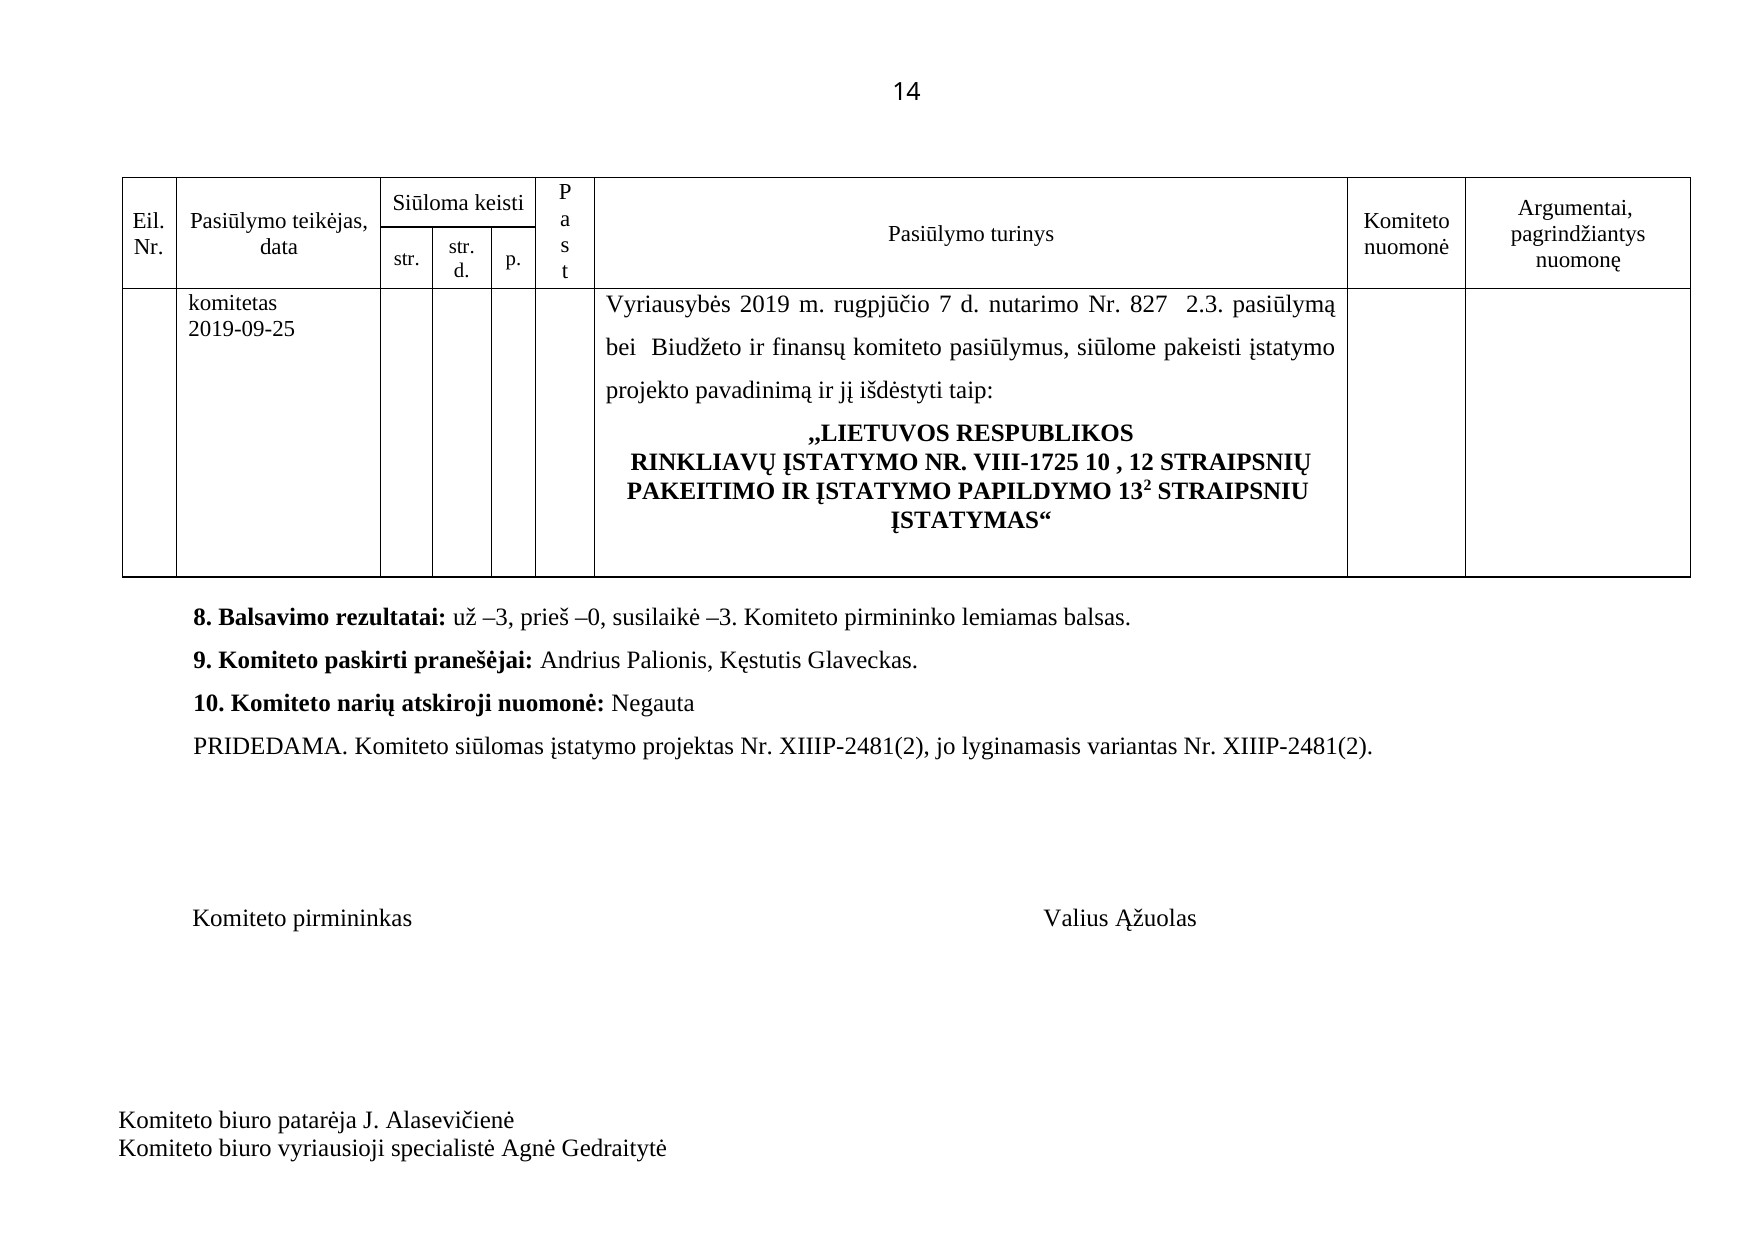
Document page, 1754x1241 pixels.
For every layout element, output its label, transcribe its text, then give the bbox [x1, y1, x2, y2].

table_cell komitetas 2019-09-25 [177, 289, 380, 576]
table_cell [433, 289, 491, 576]
table_cell [536, 289, 594, 576]
text Komiteto biuro patarėja J. Alasevičienė [118, 1105, 1695, 1133]
text Komiteto biuro vyriausioji specialistė Agnė Gedraitytė [118, 1133, 1695, 1162]
table_header Argumentai, pagrindžiantys nuomonę [1466, 178, 1690, 288]
table_header Eil. Nr. [123, 178, 176, 288]
table_cell [1466, 289, 1690, 576]
text PRIDEDAMA. Komiteto siūlomas įstatymo projektas Nr. XIIIP-2481(2), jo lyginamasis variantas Nr. XIIIP-2481(2). [118, 731, 1695, 760]
text 10. Komiteto narių atskiroji nuomonė: Negauta [118, 688, 1695, 717]
table_cell [123, 289, 176, 576]
table_header Pasiūlymo turinys [595, 178, 1347, 288]
table_cell [381, 289, 432, 576]
table_header Siūloma keisti [381, 178, 535, 226]
table_cell str. [381, 228, 432, 288]
table_cell str. d. [433, 228, 491, 288]
table_header Pastabos [536, 178, 594, 288]
table_header Komiteto nuomonė [1348, 178, 1465, 288]
table_cell p. [492, 228, 535, 288]
table_cell Vyriausybės 2019 m. rugpjūčio 7 d. nutarimo Nr. 827 2.3. pasiūlymą bei Biudžeto ir finansų komiteto pasiūlymus, siūlome pakeisti įstatymo projekto pavadinimą ir jį išdėstyti taip: ,,LIETUVOS RESPUBLIKOS RINKLIAVŲ ĮSTATYMO NR. VIII-1725 10 , 12 STRAIPSNIŲ PAKEITIMO IR ĮSTATYMO PAPILDYMO 132 STRAIPSNIU ĮSTATYMAS“ [595, 289, 1347, 576]
table_header Pasiūlymo teikėjas, data [177, 178, 380, 288]
text 9. Komiteto paskirti pranešėjai: Andrius Palionis, Kęstutis Glaveckas. [118, 645, 1695, 673]
text 8. Balsavimo rezultatai: už –3, prieš –0, susilaikė –3. Komiteto pirmininko lemiamas balsas. [118, 602, 1695, 630]
text Komiteto pirmininkas Valius Ąžuolas [192, 903, 1695, 932]
table_cell [492, 289, 535, 576]
table_cell [1348, 289, 1465, 576]
